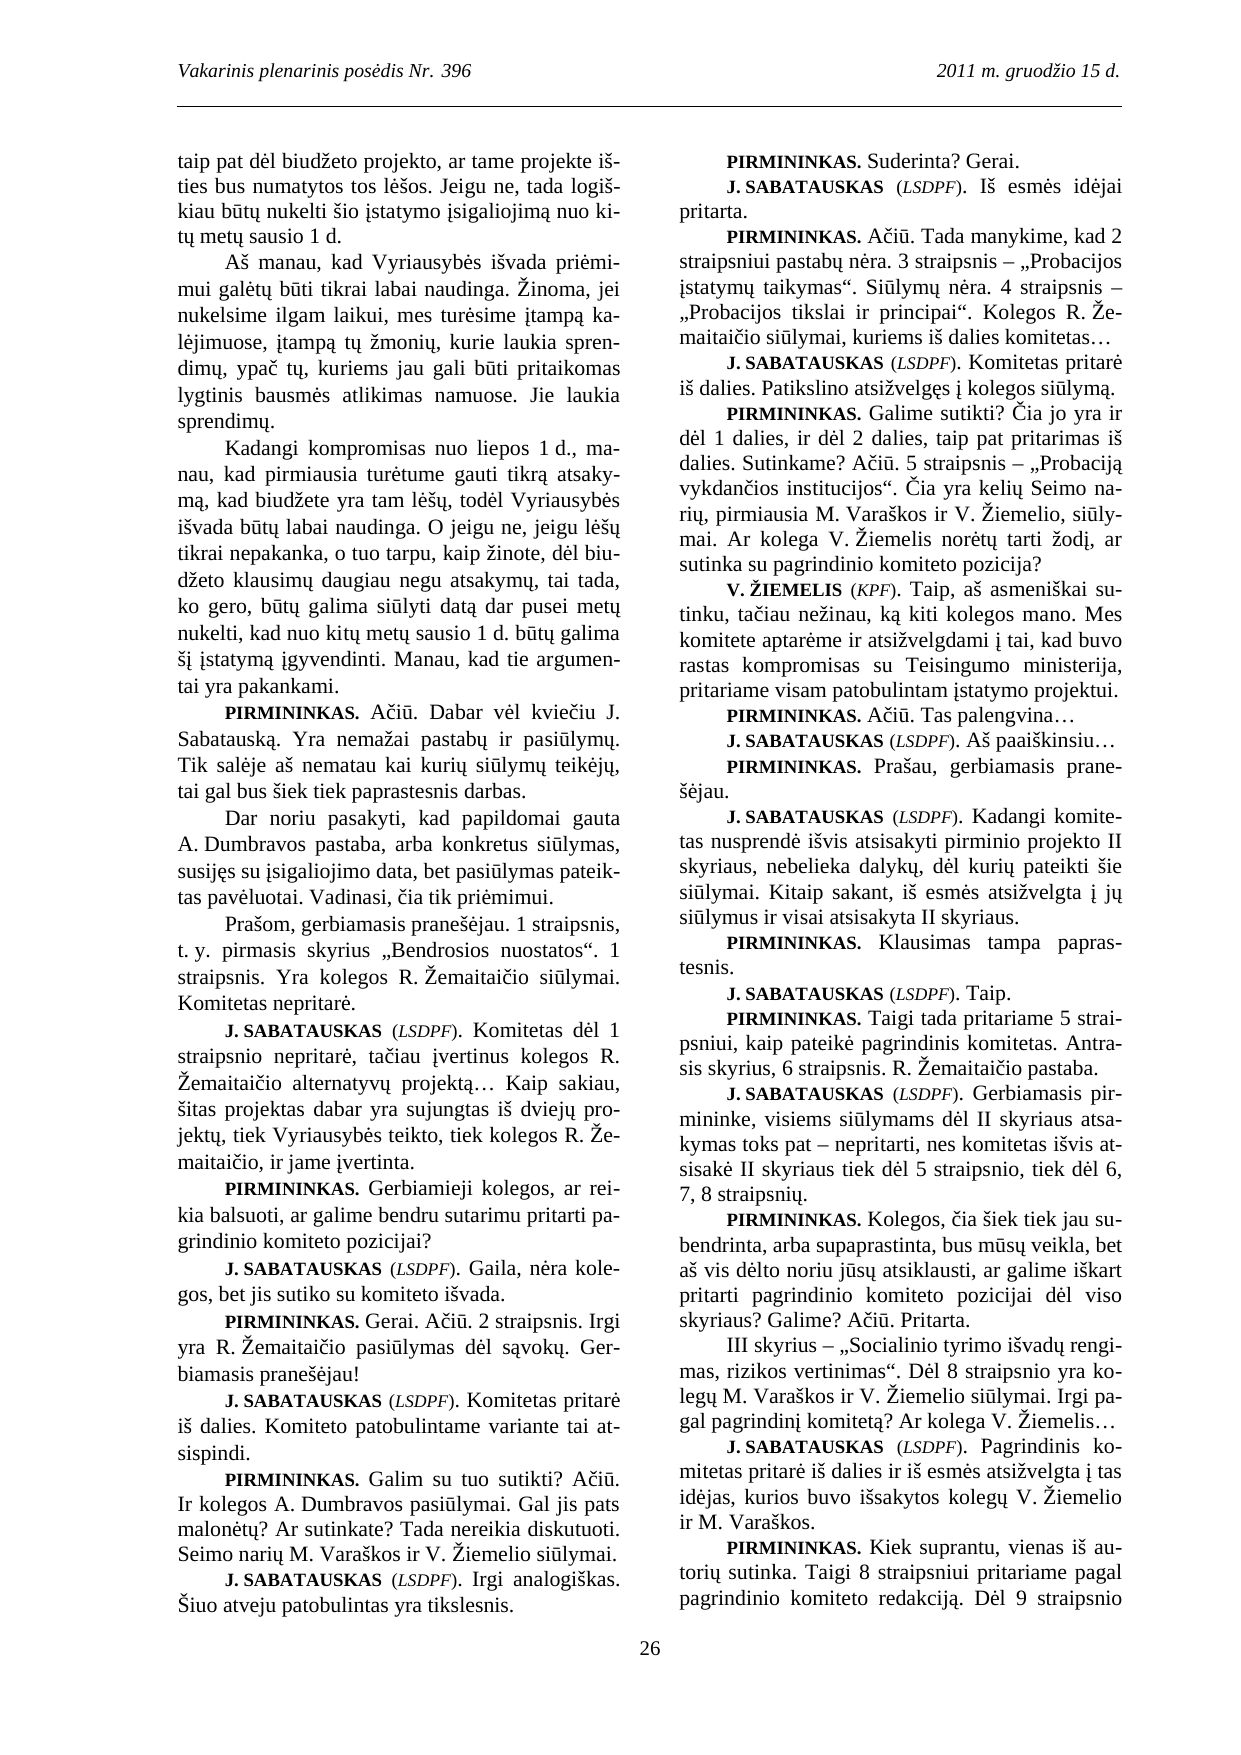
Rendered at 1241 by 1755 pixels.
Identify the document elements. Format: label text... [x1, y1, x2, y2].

text PIRMININKAS. Ačiū. Ta­da ma­ny­ki­me, kad 2 straips­niui pa­sta­bų nė­ra. 3 straips­nis – „Pro­ba­ci­jos įsta­ty­mų tai­ky­mas“. Siū­ly­mų nė­ra. 4 straips­nis – „Pro­ba­ci­jos tiks­lai ir prin­ci­pai“. Ko­le­gos R. Že­mai­tai­čio siū­ly­mai, ku­riems iš da­lies ko­mi­te­tas… [679, 223, 1122, 349]
text Pra­šom, ger­bia­ma­sis pra­ne­šė­jau. 1 straips­nis, t. y. pir­ma­sis sky­rius „Ben­dro­sios nuo­sta­tos“. 1 straips­nis. Yra ko­le­gos R. Že­mai­tai­čio siū­ly­mai. Ko­mi­te­tas ne­pri­ta­rė. [177, 910, 620, 1016]
text J. SABATAUSKAS (LSDPF). Iš es­mės idė­jai pri­tar­ta. [679, 173, 1122, 223]
text PIRMININKAS. Ger­bia­mie­ji ko­le­gos, ar rei­kia bal­suo­ti, ar ga­li­me ben­dru su­ta­ri­mu pri­tar­ti pa­grin­di­nio ko­mi­te­to po­zi­ci­jai? [177, 1174, 620, 1254]
text PIRMININKAS. Tai­gi ta­da pri­ta­ria­me 5 strai­ps­niui, kaip pa­tei­kė pa­grin­di­nis ko­mi­te­tas. Ant­ra­sis sky­rius, 6 straips­nis. R. Že­mai­tai­čio pa­sta­ba. [679, 1005, 1122, 1080]
text J. SABATAUSKAS (LSDPF). Ko­mi­te­tas pri­ta­rė iš da­lies. Pa­tiks­li­no at­si­žvel­gęs į ko­le­gos siū­ly­mą. [679, 349, 1122, 400]
text Dar no­riu pa­sa­ky­ti, kad pa­pil­do­mai gau­ta A. Dumb­ra­vos pa­sta­ba, ar­ba kon­kre­tus siū­ly­mas, su­si­jęs su įsi­ga­lio­ji­mo da­ta, bet pa­siū­ly­mas pa­teik­tas pa­vė­luo­tai. Va­di­na­si, čia tik pri­ėmi­mui. [177, 804, 620, 910]
text PIRMININKAS. Pra­šau, ger­bia­ma­sis pra­ne­šėjau. [679, 753, 1122, 803]
text taip pat dėl biu­dže­to pro­jek­to, ar ta­me pro­jek­te iš­ties bus nu­ma­ty­tos tos lė­šos. Jei­gu ne, ta­da lo­giš­kiau bū­tų nu­kel­ti šio įsta­ty­mo įsi­ga­lio­ji­mą nuo ki­tų me­tų sau­sio 1 d. [177, 148, 620, 248]
text J. SABATAUSKAS (LSDPF). Ka­dan­gi ko­mi­te­tas nu­spren­dė iš­vis at­si­sa­ky­ti pir­mi­nio pro­jek­to II sky­riaus, ne­be­lie­ka da­ly­kų, dėl ku­rių pa­teik­ti šie siū­ly­mai. Ki­taip sa­kant, iš es­mės at­si­žvelg­ta į jų siū­ly­mus ir vi­sai at­si­sa­ky­ta II sky­riaus. [679, 803, 1122, 929]
text PIRMININKAS. Ga­li­me su­tik­ti? Čia jo yra ir dėl 1 da­lies, ir dėl 2 da­lies, taip pat pri­ta­ri­mas iš da­lies. Su­tin­ka­me? Ačiū. 5 straips­nis – „Pro­ba­ci­ją vyk­dan­čios ins­ti­tu­ci­jos“. Čia yra ke­lių Sei­mo na­rių, pir­miau­sia M. Va­raš­kos ir V. Žie­me­lio, siū­ly­mai. Ar ko­le­ga V. Žie­me­lis no­rė­tų tar­ti žo­dį, ar su­tin­ka su pa­grin­di­nio ko­mi­te­to po­zi­ci­ja? [679, 400, 1122, 576]
text PIRMININKAS. Ko­le­gos, čia šiek tiek jau su­ben­drin­ta, ar­ba su­pap­ras­tin­ta, bus mū­sų veik­la, bet aš vis dėl­to no­riu jū­sų at­si­klaus­ti, ar ga­li­me iš­kart pri­tar­ti pa­grin­di­nio ko­mi­te­to po­zi­ci­jai dėl vi­so sky­riaus? Ga­li­me? Ačiū. Pri­tar­ta. [679, 1206, 1122, 1332]
text J. SABATAUSKAS (LSDPF). Ir­gi ana­lo­giš­kas. Šiuo at­ve­ju pa­to­bu­lin­tas yra tiks­les­nis. [177, 1566, 620, 1617]
text J. SABATAUSKAS (LSDPF). Aš pa­aiš­kin­siu… [679, 727, 1122, 753]
text PIRMININKAS. Klau­si­mas tam­pa pa­pras­tesnis. [679, 929, 1122, 979]
text PIRMININKAS. Su­de­rin­ta? Ge­rai. [679, 148, 1122, 173]
text PIRMININKAS. Ačiū. Da­bar vėl kvie­čiu J. Sa­ba­taus­ką. Yra ne­ma­žai pa­sta­bų ir pa­siū­ly­mų. Tik sa­lė­je aš ne­ma­tau kai ku­rių siū­ly­mų tei­kė­jų, tai gal bus šiek tiek pa­pras­tes­nis dar­bas. [177, 698, 620, 804]
text J. SABATAUSKAS (LSDPF). Gai­la, nė­ra ko­le­gos, bet jis su­ti­ko su ko­mi­te­to iš­va­da. [177, 1254, 620, 1307]
text J. SABATAUSKAS (LSDPF). Ko­mi­te­tas dėl 1 straips­nio ne­pri­ta­rė, ta­čiau įver­ti­nus ko­le­gos R. Že­mai­tai­čio al­ter­na­ty­vų pro­jek­tą… Kaip sa­kiau, ši­tas pro­jek­tas da­bar yra su­jung­tas iš dvie­jų pro­jek­tų, tiek Vy­riau­sy­bės teik­to, tiek ko­le­gos R. Že­mai­tai­čio, ir ja­me įver­tin­ta. [177, 1016, 620, 1174]
text J. SABATAUSKAS (LSDPF). Taip. [679, 979, 1122, 1005]
text Aš ma­nau, kad Vy­riau­sy­bės iš­va­da pri­ėmi­mui ga­lė­tų bū­ti tik­rai la­bai nau­din­ga. Ži­no­ma, jei nu­kel­si­me il­gam lai­kui, mes tu­rė­si­me įtam­pą ka­lėji­muo­se, įtam­pą tų žmo­nių, ku­rie lau­kia spren­dimų, ypač tų, ku­riems jau ga­li bū­ti pri­tai­ko­mas lyg­ti­nis baus­mės at­li­ki­mas na­muo­se. Jie lau­kia spren­di­mų. [177, 248, 620, 434]
text PIRMININKAS. Ačiū. Tas pa­leng­vi­na… [679, 702, 1122, 727]
text J. SABATAUSKAS (LSDPF). Ko­mi­te­tas pri­ta­rė iš da­lies. Ko­mi­te­to pa­to­bu­lin­ta­me va­rian­te tai at­sispin­di. [177, 1386, 620, 1466]
text PIRMININKAS. Ga­lim su tuo su­tik­ti? Ačiū. Ir ko­le­gos A. Dumb­ra­vos pa­siū­ly­mai. Gal jis pats ma­lo­nė­tų? Ar su­tin­ka­te? Ta­da ne­rei­kia dis­ku­tuo­ti. Sei­mo na­rių M. Va­raš­kos ir V. Žie­me­lio siū­ly­mai. [177, 1466, 620, 1566]
text Ka­dan­gi kom­pro­mi­sas nuo lie­pos 1 d., ma­nau, kad pir­miau­sia tu­rė­tu­me gau­ti tik­rą at­sa­ky­mą, kad biu­dže­te yra tam lė­šų, to­dėl Vy­riau­sy­bės iš­va­da bū­tų la­bai nau­din­ga. O jei­gu ne, jei­gu lė­šų tik­rai ne­pa­kan­ka, o tuo tar­pu, kaip ži­no­te, dėl biu­dže­to klau­si­mų dau­giau ne­gu at­sa­ky­mų, tai ta­da, ko ge­ro, bū­tų ga­li­ma siū­ly­ti da­tą dar pu­sei me­tų nu­kel­ti, kad nuo ki­tų me­tų sau­sio 1 d. bū­tų ga­li­ma šį įsta­ty­mą įgy­ven­din­ti. Ma­nau, kad tie ar­gu­men­tai yra pa­kan­ka­mi. [177, 434, 620, 698]
text III sky­rius – „So­cia­li­nio ty­ri­mo iš­va­dų ren­gi­mas, ri­zi­kos ver­ti­ni­mas“. Dėl 8 straips­nio yra ko­le­gų M. Va­raš­kos ir V. Žie­me­lio siū­ly­mai. Ir­gi pa­gal pa­grin­di­nį ko­mi­te­tą? Ar ko­le­ga V. Žie­me­lis… [679, 1332, 1122, 1433]
text J. SABATAUSKAS (LSDPF). Pa­grin­di­nis ko­mi­te­tas pri­ta­rė iš da­lies ir iš es­mės at­si­žvelg­ta į tas idė­jas, ku­rios bu­vo iš­sa­ky­tos ko­le­gų V. Žie­me­lio ir M. Va­raš­kos. [679, 1433, 1122, 1534]
text PIRMININKAS. Kiek su­pran­tu, vie­nas iš au­to­rių su­tin­ka. Tai­gi 8 straips­niui pri­ta­ria­me pa­gal pa­grin­di­nio ko­mi­te­to re­dak­ci­ją. Dėl 9 straips­nio [679, 1534, 1122, 1610]
text J. SABATAUSKAS (LSDPF). Ger­bia­ma­sis pir­mi­nin­ke, vi­siems siū­ly­mams dėl II sky­riaus at­sa­ky­mas toks pat – ne­pri­tar­ti, nes ko­mi­te­tas iš­vis at­si­sa­kė II sky­riaus tiek dėl 5 straips­nio, tiek dėl 6, 7, 8 straips­nių. [679, 1080, 1122, 1206]
text PIRMININKAS. Ge­rai. Ačiū. 2 straips­nis. Ir­gi yra R. Že­mai­tai­čio pa­siū­ly­mas dėl są­vo­kų. Ger­bia­ma­sis pra­ne­šė­jau! [177, 1307, 620, 1386]
text V. ŽIEMELIS (KPF). Taip, aš as­me­niš­kai su­tin­ku, ta­čiau ne­ži­nau, ką ki­ti ko­le­gos ma­no. Mes ko­mi­te­te ap­ta­rė­me ir at­si­žvelg­da­mi į tai, kad bu­vo ras­tas kom­pro­mi­sas su Tei­sin­gu­mo mi­nis­te­ri­ja, pri­ta­ria­me vi­sam pa­to­bu­lin­tam įsta­ty­mo pro­jek­tui. [679, 576, 1122, 702]
